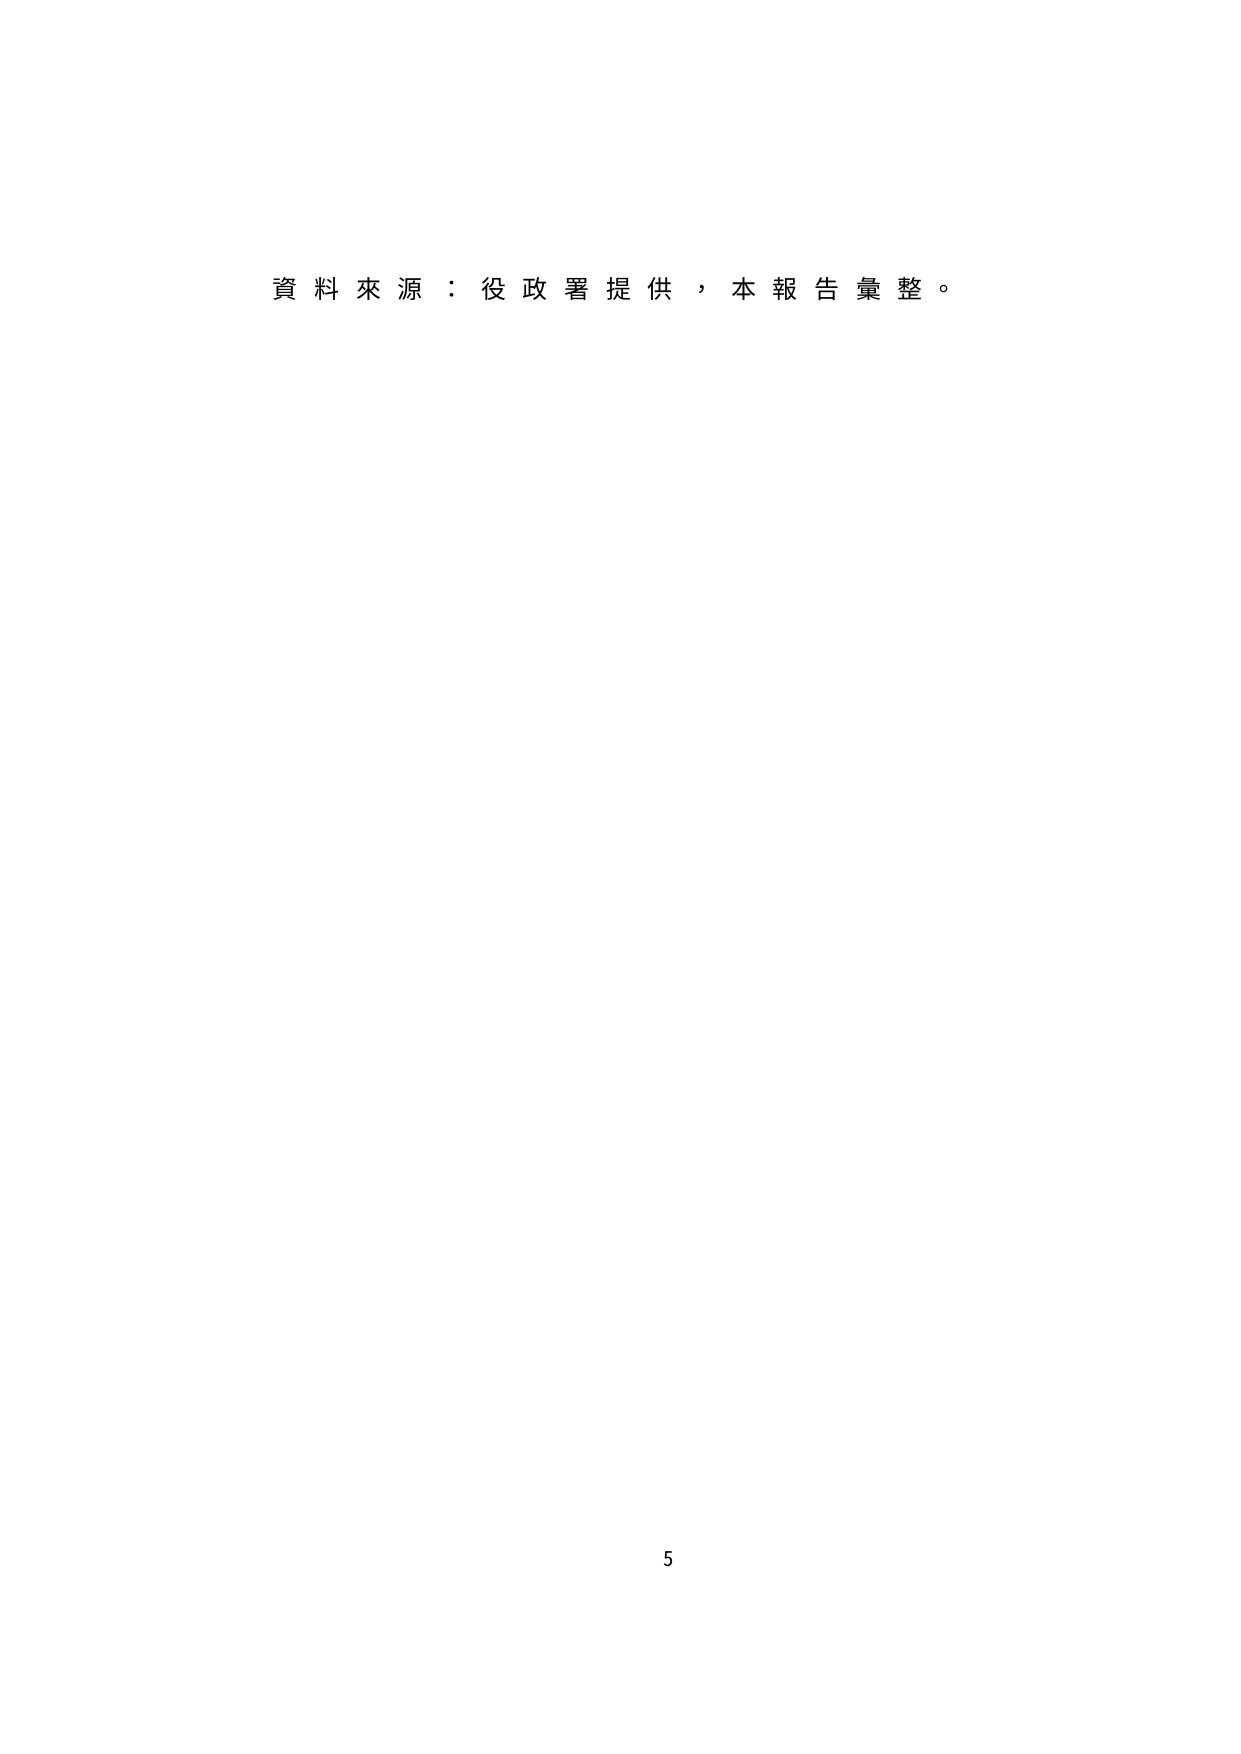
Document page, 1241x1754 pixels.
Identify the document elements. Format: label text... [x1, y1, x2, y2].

text 資料來源：役政署提供，本報告彙整。 [240, 246, 1056, 308]
